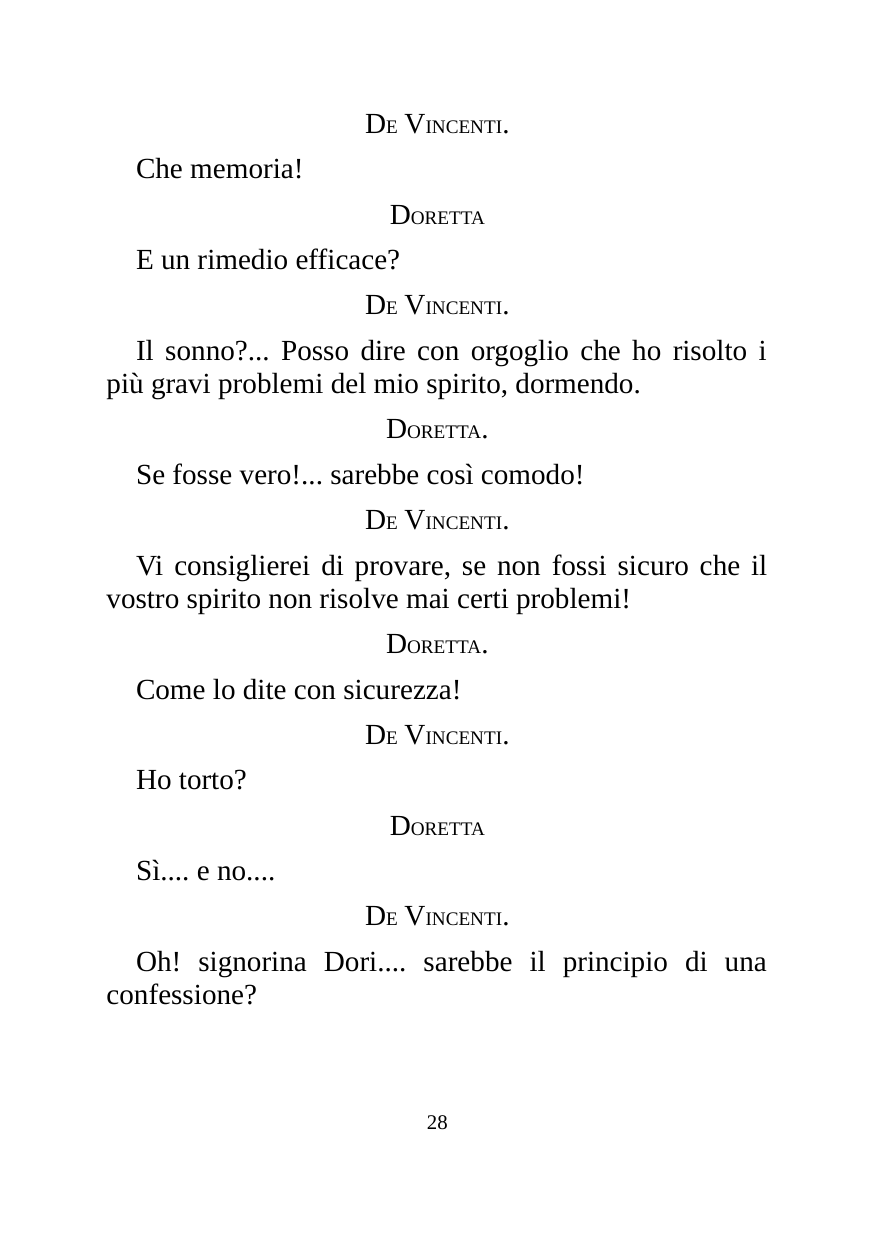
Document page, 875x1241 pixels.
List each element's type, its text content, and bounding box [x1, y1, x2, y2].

text De Vincenti. [106, 106, 768, 140]
text De Vincenti. [106, 502, 768, 536]
text Doretta. [106, 626, 768, 660]
text Che memoria! [106, 152, 768, 185]
text Doretta [106, 808, 768, 841]
text Doretta [106, 197, 768, 230]
text E un rimedio efficace? [106, 242, 768, 276]
text Sì.... e no.... [106, 853, 768, 887]
text Vi consiglierei di provare, se non fossi sicuro che il vostro spirito non risolve mai certi problemi! [106, 548, 768, 615]
text Doretta. [106, 412, 768, 445]
text De Vincenti. [106, 717, 768, 751]
text Se fosse vero!... sarebbe così comodo! [106, 457, 768, 491]
text Ho torto? [106, 762, 768, 796]
text Come lo dite con sicurezza! [106, 672, 768, 705]
text Oh! signorina Dori.... sarebbe il principio di una confessione? [106, 944, 768, 1011]
text De Vincenti. [106, 898, 768, 932]
text De Vincenti. [106, 287, 768, 321]
text Il sonno?... Posso dire con orgoglio che ho risolto i più gravi problemi del mio spirito, dormendo. [106, 333, 768, 400]
